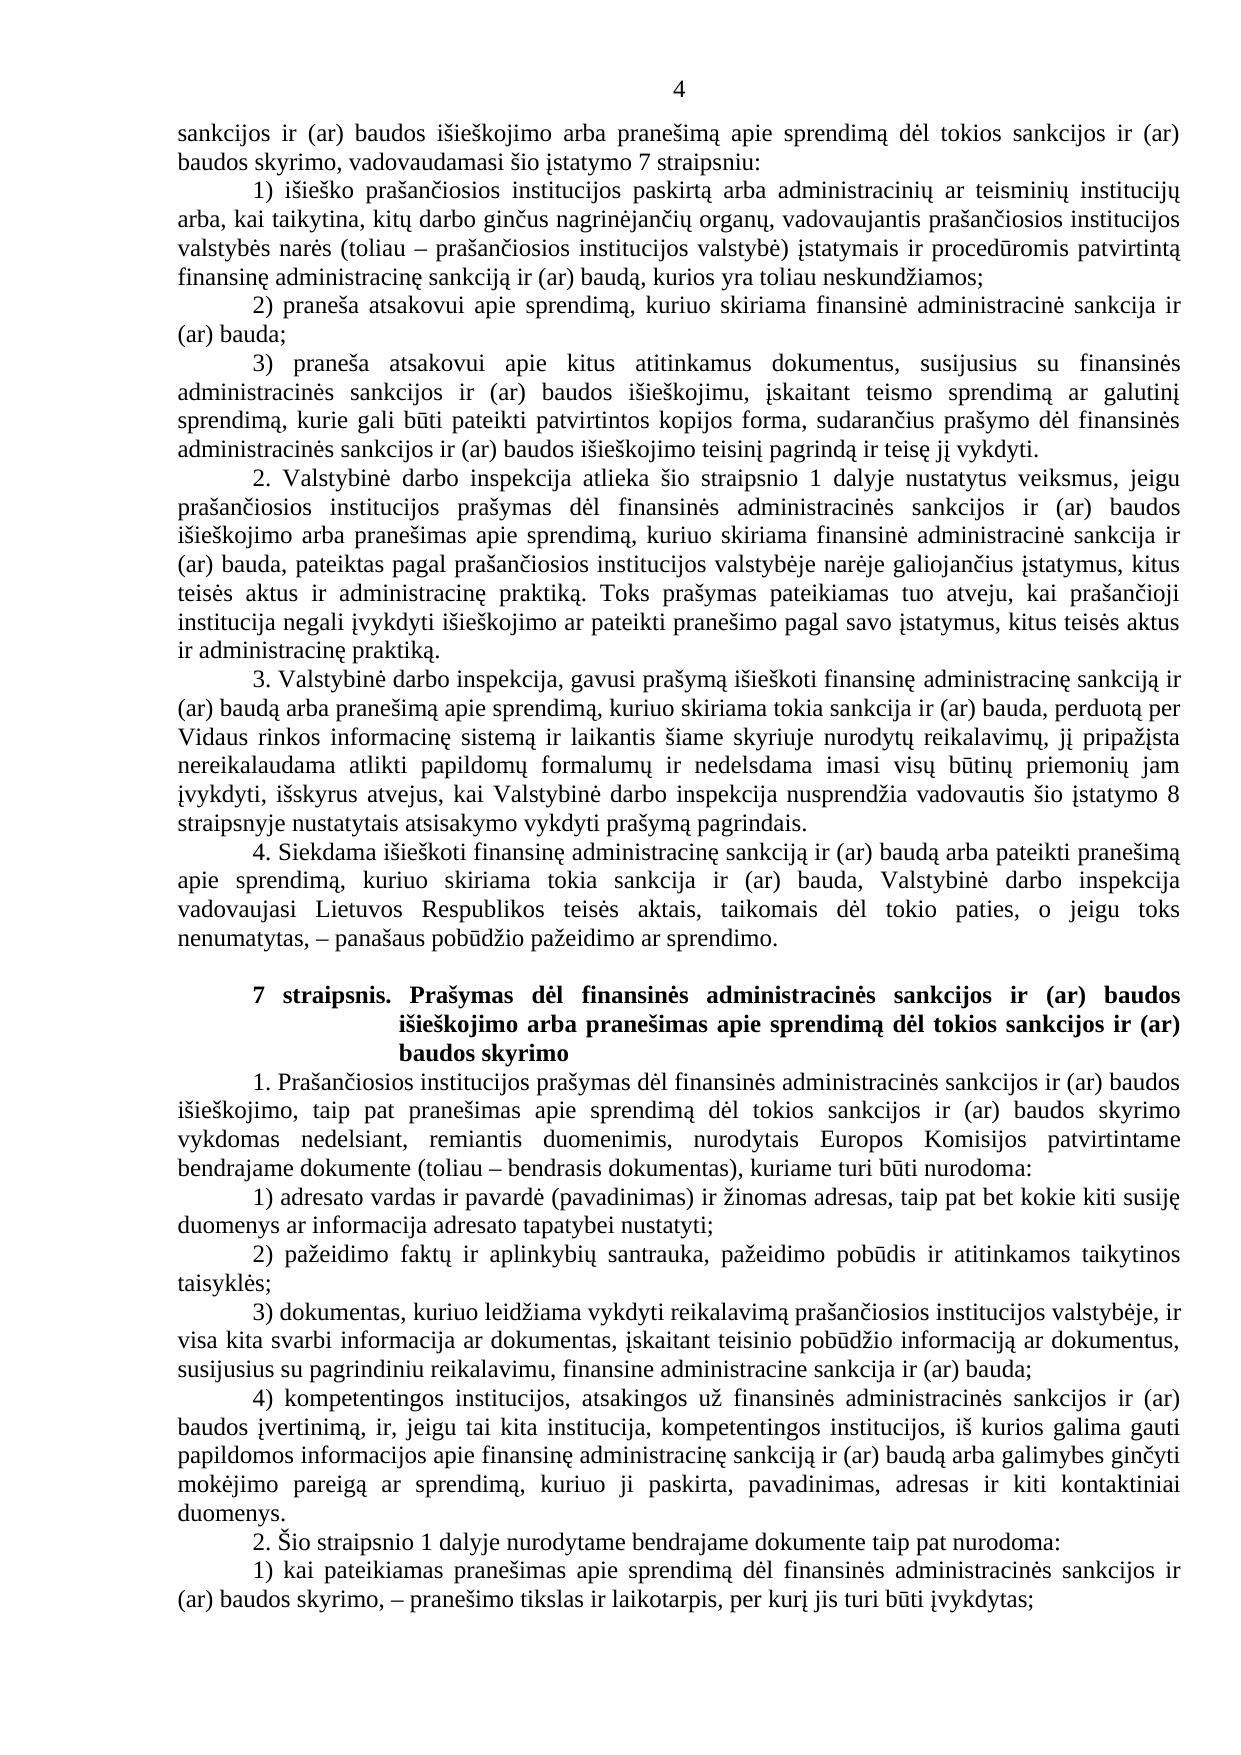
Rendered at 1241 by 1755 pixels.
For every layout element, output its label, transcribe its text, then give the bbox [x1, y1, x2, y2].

text 3) praneša atsakovui apie kitus atitinkamus dokumentus, susijusius su finansinės administracinės sankcijos ir (ar) baudos išieškojimu, įskaitant teismo sprendimą ar galutinį sprendimą, kurie gali būti pateikti patvirtintos kopijos forma, sudarančius prašymo dėl finansinės administracinės sankcijos ir (ar) baudos išieškojimo teisinį pagrindą ir teisę jį vykdyti. [177, 348, 1181, 463]
text 1) kai pateikiamas pranešimas apie sprendimą dėl finansinės administracinės sankcijos ir (ar) baudos skyrimo, – pranešimo tikslas ir laikotarpis, per kurį jis turi būti įvykdytas; [177, 1556, 1181, 1613]
text 1) adresato vardas ir pavardė (pavadinimas) ir žinomas adresas, taip pat bet kokie kiti susiję duomenys ar informacija adresato tapatybei nustatyti; [177, 1182, 1181, 1239]
text 4) kompetentingos institucijos, atsakingos už finansinės administracinės sankcijos ir (ar) baudos įvertinimą, ir, jeigu tai kita institucija, kompetentingos institucijos, iš kurios galima gauti papildomos informacijos apie finansinę administracinę sankciją ir (ar) baudą arba galimybes ginčyti mokėjimo pareigą ar sprendimą, kuriuo ji paskirta, pavadinimas, adresas ir kiti kontaktiniai duomenys. [177, 1383, 1181, 1527]
text 2. Šio straipsnio 1 dalyje nurodytame bendrajame dokumente taip pat nurodoma: [177, 1527, 1181, 1556]
text 3. Valstybinė darbo inspekcija, gavusi prašymą išieškoti finansinę administracinę sankciją ir (ar) baudą arba pranešimą apie sprendimą, kuriuo skiriama tokia sankcija ir (ar) bauda, perduotą per Vidaus rinkos informacinę sistemą ir laikantis šiame skyriuje nurodytų reikalavimų, jį pripažįsta nereikalaudama atlikti papildomų formalumų ir nedelsdama imasi visų būtinų priemonių jam įvykdyti, išskyrus atvejus, kai Valstybinė darbo inspekcija nusprendžia vadovautis šio įstatymo 8 straipsnyje nustatytais atsisakymo vykdyti prašymą pagrindais. [177, 664, 1181, 837]
text 2) pažeidimo faktų ir aplinkybių santrauka, pažeidimo pobūdis ir atitinkamos taikytinos taisyklės; [177, 1239, 1181, 1297]
text 3) dokumentas, kuriuo leidžiama vykdyti reikalavimą prašančiosios institucijos valstybėje, ir visa kita svarbi informacija ar dokumentas, įskaitant teisinio pobūdžio informaciją ar dokumentus, susijusius su pagrindiniu reikalavimu, finansine administracine sankcija ir (ar) bauda; [177, 1297, 1181, 1383]
text 2) praneša atsakovui apie sprendimą, kuriuo skiriama finansinė administracinė sankcija ir (ar) bauda; [177, 291, 1181, 348]
text 1. Prašančiosios institucijos prašymas dėl finansinės administracinės sankcijos ir (ar) baudos išieškojimo, taip pat pranešimas apie sprendimą dėl tokios sankcijos ir (ar) baudos skyrimo vykdomas nedelsiant, remiantis duomenimis, nurodytais Europos Komisijos patvirtintame bendrajame dokumente (toliau – bendrasis dokumentas), kuriame turi būti nurodoma: [177, 1067, 1181, 1182]
text 2. Valstybinė darbo inspekcija atlieka šio straipsnio 1 dalyje nustatytus veiksmus, jeigu prašančiosios institucijos prašymas dėl finansinės administracinės sankcijos ir (ar) baudos išieškojimo arba pranešimas apie sprendimą, kuriuo skiriama finansinė administracinė sankcija ir (ar) bauda, pateiktas pagal prašančiosios institucijos valstybėje narėje galiojančius įstatymus, kitus teisės aktus ir administracinę praktiką. Toks prašymas pateikiamas tuo atveju, kai prašančioji institucija negali įvykdyti išieškojimo ar pateikti pranešimo pagal savo įstatymus, kitus teisės aktus ir administracinę praktiką. [177, 463, 1181, 664]
text 4. Siekdama išieškoti finansinę administracinę sankciją ir (ar) baudą arba pateikti pranešimą apie sprendimą, kuriuo skiriama tokia sankcija ir (ar) bauda, Valstybinė darbo inspekcija vadovaujasi Lietuvos Respublikos teisės aktais, taikomais dėl tokio paties, o jeigu toks nenumatytas, – panašaus pobūdžio pažeidimo ar sprendimo. [177, 837, 1181, 952]
text 7 straipsnis. Prašymas dėl finansinės administracinės sankcijos ir (ar) baudos išieškojimo arba pranešimas apie sprendimą dėl tokios sankcijos ir (ar) baudos skyrimo [252, 981, 1181, 1067]
text sankcijos ir (ar) baudos išieškojimo arba pranešimą apie sprendimą dėl tokios sankcijos ir (ar) baudos skyrimo, vadovaudamasi šio įstatymo 7 straipsniu: [177, 118, 1181, 176]
text 1) išieško prašančiosios institucijos paskirtą arba administracinių ar teisminių institucijų arba, kai taikytina, kitų darbo ginčus nagrinėjančių organų, vadovaujantis prašančiosios institucijos valstybės narės (toliau – prašančiosios institucijos valstybė) įstatymais ir procedūromis patvirtintą finansinę administracinę sankciją ir (ar) baudą, kurios yra toliau neskundžiamos; [177, 176, 1181, 291]
